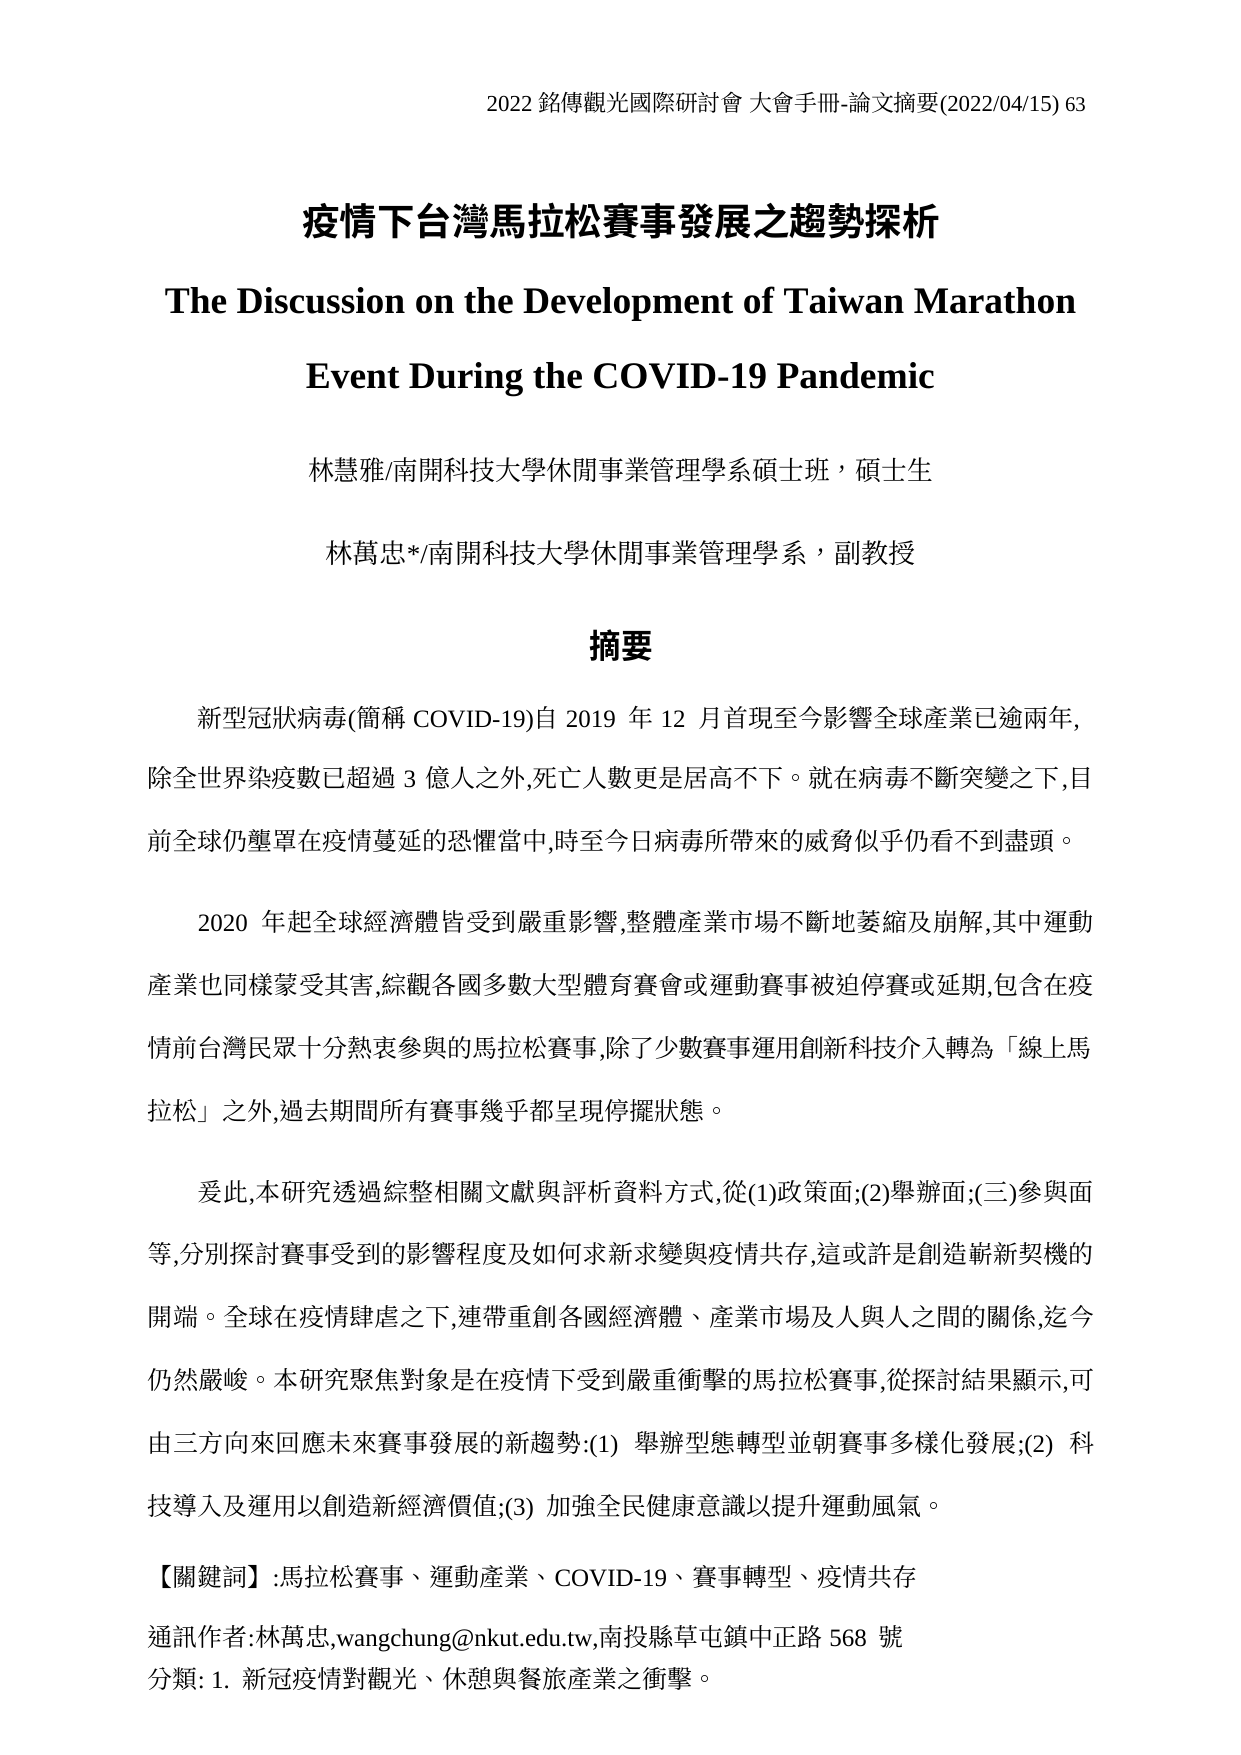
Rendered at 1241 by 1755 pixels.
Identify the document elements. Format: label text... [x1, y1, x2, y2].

text 疫情下台灣馬拉松賽事發展之趨勢探析 [150, 188, 1091, 248]
text 【關鍵詞】:馬拉松賽事、運動產業、COVID-19、賽事轉型、疫情共存 [148, 1558, 1130, 1594]
text The Discussion on the Development of Taiwan Marathon Event During the COVID-19 Pandemic [149, 279, 1091, 397]
text 2020 年起全球經濟體皆受到嚴重影響,整體產業市場不斷地萎縮及崩解,其中運動產業也同樣蒙受其害,綜觀各國多數大型體育賽會或運動賽事被迫停賽或延期,包含在疫情前台灣民眾十分熱衷參與的馬拉松賽事,除了少數賽事運用創新科技介入轉為「線上馬拉松」之外,過去期間所有賽事幾乎都呈現停擺狀態。 [148, 903, 1094, 1127]
text 除全世界染疫數已超過 3 億人之外,死亡人數更是居高不下。就在病毒不斷突變之下,目前全球仍壟罩在疫情蔓延的恐懼當中,時至今日病毒所帶來的威脅似乎仍看不到盡頭。 [148, 758, 1093, 857]
text 摘要 [150, 620, 1091, 668]
text 通訊作者:林萬忠,wangchung@nkut.edu.tw,南投縣草屯鎮中正路 568 號 [148, 1618, 1130, 1654]
text 新型冠狀病毒(簡稱 COVID-19)自 2019 年 12 月首現至今影響全球產業已逾兩年, [198, 698, 1130, 734]
text 分類: 1. 新冠疫情對觀光、休憩與餐旅產業之衝擊。 [148, 1659, 1130, 1695]
text 爰此,本研究透過綜整相關文獻與評析資料方式,從(1)政策面;(2)舉辦面;(三)參與面等,分別探討賽事受到的影響程度及如何求新求變與疫情共存,這或許是創造嶄新契機的開端。全球在疫情肆虐之下,連帶重創各國經濟體、產業市場及人與人之間的關係,迄今仍然嚴峻。本研究聚焦對象是在疫情下受到嚴重衝擊的馬拉松賽事,從探討結果顯示,可由三方向來回應未來賽事發展的新趨勢:(1) 舉辦型態轉型並朝賽事多樣化發展;(2) 科技導入及運用以創造新經濟價值;(3) 加強全民健康意識以提升運動風氣。 [148, 1172, 1094, 1522]
text 林慧雅/南開科技大學休閒事業管理學系碩士班，碩士生 林萬忠*/南開科技大學休閒事業管理學系，副教授 [291, 449, 949, 572]
